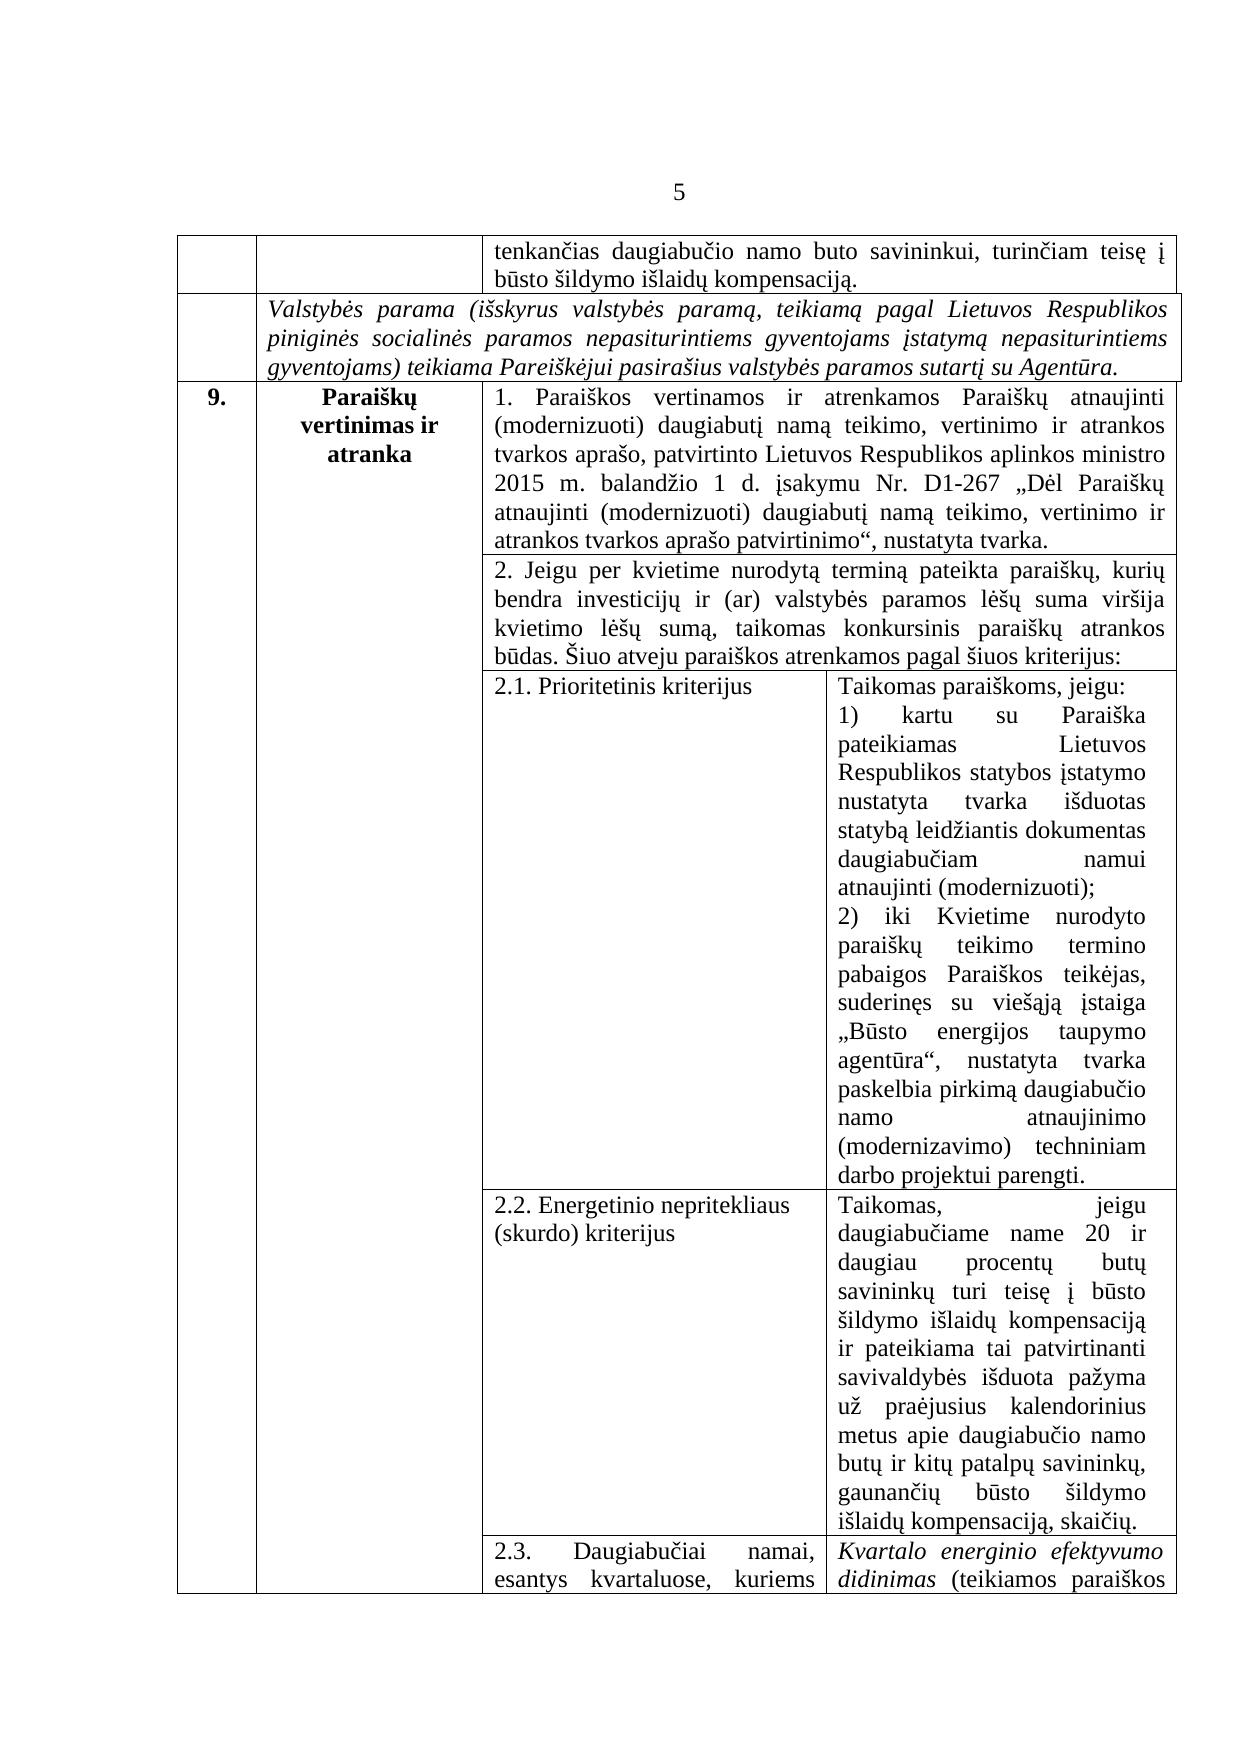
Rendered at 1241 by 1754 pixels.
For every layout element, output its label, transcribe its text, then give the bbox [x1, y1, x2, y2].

table_cell Taikomas paraiškoms, jeigu: 1) kartu su Paraiška pateikiamas Lietuvos Respublikos statybos įstatymo nustatyta tvarka išduotas statybą leidžiantis dokumentas daugiabučiam namui atnaujinti (modernizuoti); 2) iki Kvietime nurodyto paraiškų teikimo termino pabaigos Paraiškos teikėjas, suderinęs su viešąją įstaiga „Būsto energijos taupymo agentūra“, nustatyta tvarka paskelbia pirkimą daugiabučio namo atnaujinimo (modernizavimo) techniniam darbo projektui parengti. [827, 671, 1176, 1189]
table_cell Kvartalo energinio efektyvumo didinimas (teikiamos paraiškos [827, 1536, 1176, 1593]
table_cell Taikomas, jeigu daugiabučiame name 20 ir daugiau procentų butų savininkų turi teisę į būsto šildymo išlaidų kompensaciją ir pateikiama tai patvirtinanti savivaldybės išduota pažyma už praėjusius kalendorinius metus apie daugiabučio namo butų ir kitų patalpų savininkų, gaunančių būsto šildymo išlaidų kompensaciją, skaičių. [827, 1190, 1176, 1535]
table_cell Valstybės parama (išskyrus valstybės paramą, teikiamą pagal Lietuvos Respublikos piniginės socialinės paramos nepasiturintiems gyventojams įstatymą nepasiturintiems gyventojams) teikiama Pareiškėjui pasirašius valstybės paramos sutartį su Agentūra. [257, 294, 1181, 381]
table_cell [178, 294, 256, 381]
table_cell 2. Jeigu per kvietime nurodytą terminą pateikta paraiškų, kurių bendra investicijų ir (ar) valstybės paramos lėšų suma viršija kvietimo lėšų sumą, taikomas konkursinis paraiškų atrankos būdas. Šiuo atveju paraiškos atrenkamos pagal šiuos kriterijus: [483, 555, 1176, 670]
table_cell 2.1. Prioritetinis kriterijus [483, 671, 826, 1189]
table_cell [178, 236, 256, 293]
table_cell 2.2. Energetinio nepritekliaus (skurdo) kriterijus [483, 1190, 826, 1535]
table_cell 9. [178, 382, 256, 1593]
table_cell [1177, 554, 1182, 670]
table_cell [1177, 1535, 1182, 1593]
table_cell tenkančias daugiabučio namo buto savininkui, turinčiam teisę į būsto šildymo išlaidų kompensaciją. [483, 236, 1176, 293]
table_cell [1177, 235, 1182, 293]
table_cell [1177, 382, 1182, 554]
table_cell [1177, 1189, 1182, 1535]
table_cell 2.3. Daugiabučiai namai, esantys kvartaluose, kuriems [483, 1536, 826, 1593]
table_cell [1177, 670, 1182, 1189]
table_cell 1. Paraiškos vertinamos ir atrenkamos Paraiškų atnaujinti (modernizuoti) daugiabutį namą teikimo, vertinimo ir atrankos tvarkos aprašo, patvirtinto Lietuvos Respublikos aplinkos ministro 2015 m. balandžio 1 d. įsakymu Nr. D1-267 „Dėl Paraiškų atnaujinti (modernizuoti) daugiabutį namą teikimo, vertinimo ir atrankos tvarkos aprašo patvirtinimo“, nustatyta tvarka. [483, 382, 1176, 554]
table_cell Paraiškų vertinimas ir atranka [257, 382, 482, 1593]
table_cell [257, 236, 482, 293]
